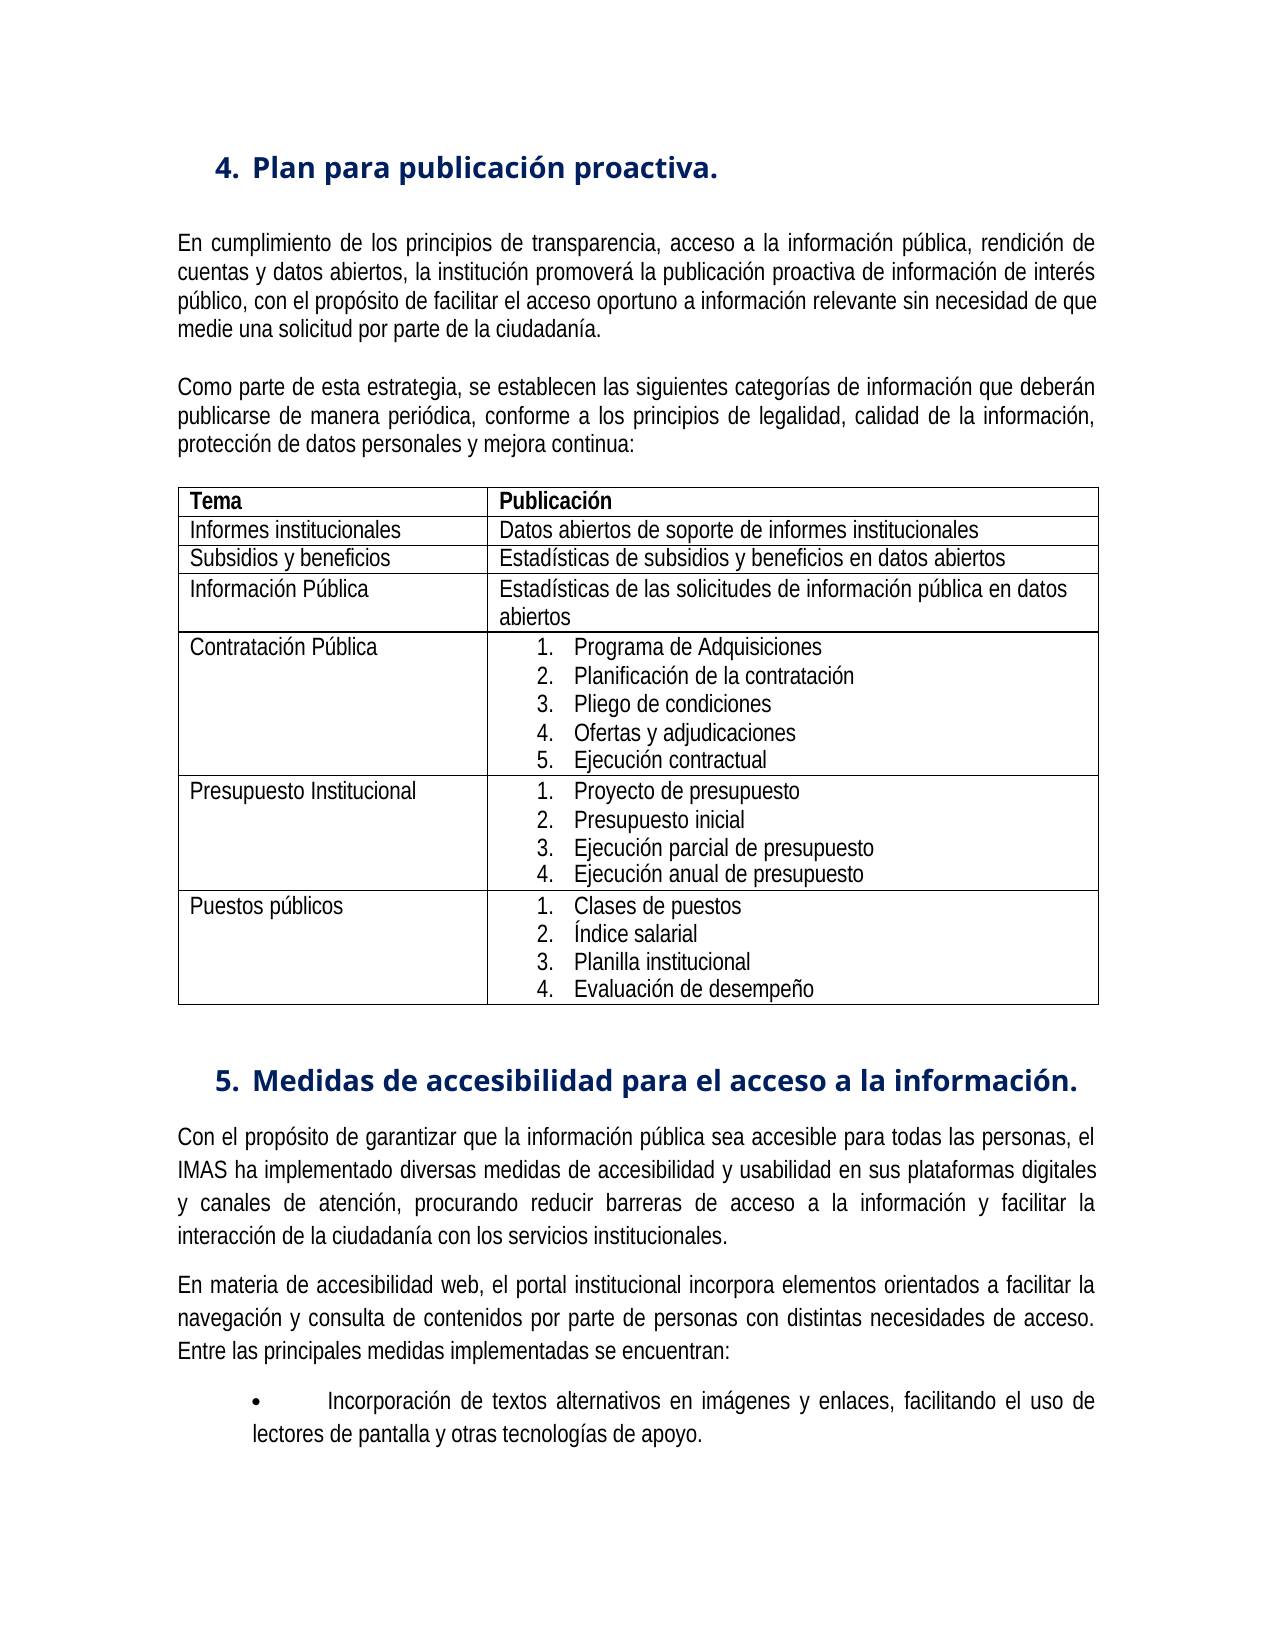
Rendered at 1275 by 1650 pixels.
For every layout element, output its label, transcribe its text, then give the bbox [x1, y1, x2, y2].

table_cell Datos abiertos de soporte de informes institucionales [488, 517, 1098, 544]
table_cell Contratación Pública [179, 633, 487, 775]
table_cell Proyecto de presupuesto Presupuesto inicial Ejecución parcial de presupuesto Ejecución anual de presupuesto [488, 776, 1098, 889]
table_header Tema [179, 488, 487, 516]
table_cell Información Pública [179, 574, 487, 631]
list Medidas de accesibilidad para el acceso a la información. [215, 1061, 1125, 1100]
list Plan para publicación proactiva. [215, 147, 1125, 187]
text En cumplimiento de los principios de transparencia, acceso a la información pública, rendición de cuentas y datos abiertos, la institución promoverá la publicación proactiva de información de interés público, con el propósito de facilitar el acceso oportuno a información relevante sin necesidad de que medie una solicitud por parte de la ciudadanía. [177, 228, 1098, 343]
text Con el propósito de garantizar que la información pública sea accesible para todas las personas, el IMAS ha implementado diversas medidas de accesibilidad y usabilidad en sus plataformas digitales y canales de atención, procurando reducir barreras de acceso a la información y facilitar la interacción de la ciudadanía con los servicios institucionales. [177, 1122, 1097, 1249]
table_cell Programa de Adquisiciones Planificación de la contratación Pliego de condiciones Ofertas y adjudicaciones Ejecución contractual [488, 633, 1098, 775]
table_cell Estadísticas de subsidios y beneficios en datos abiertos [488, 546, 1098, 573]
table_cell Estadísticas de las solicitudes de información pública en datos abiertos [488, 574, 1098, 631]
table_cell Subsidios y beneficios [179, 546, 487, 573]
table_header Publicación [488, 488, 1098, 516]
text En materia de accesibilidad web, el portal institucional incorpora elementos orientados a facilitar la navegación y consulta de contenidos por parte de personas con distintas necesidades de acceso. Entre las principales medidas implementadas se encuentran: [177, 1270, 1097, 1365]
table_cell Puestos públicos [179, 891, 487, 1004]
table_cell Presupuesto Institucional [179, 776, 487, 889]
list Incorporación de textos alternativos en imágenes y enlaces, facilitando el uso de lectores de pantalla y otras tecnologías de apoyo. [252, 1386, 1097, 1447]
table_cell Clases de puestos Índice salarial Planilla institucional Evaluación de desempeño [488, 891, 1098, 1004]
text Como parte de esta estrategia, se establecen las siguientes categorías de información que deberán publicarse de manera periódica, conforme a los principios de legalidad, calidad de la información, protección de datos personales y mejora continua: [177, 372, 1097, 458]
table_cell Informes institucionales [179, 517, 487, 544]
